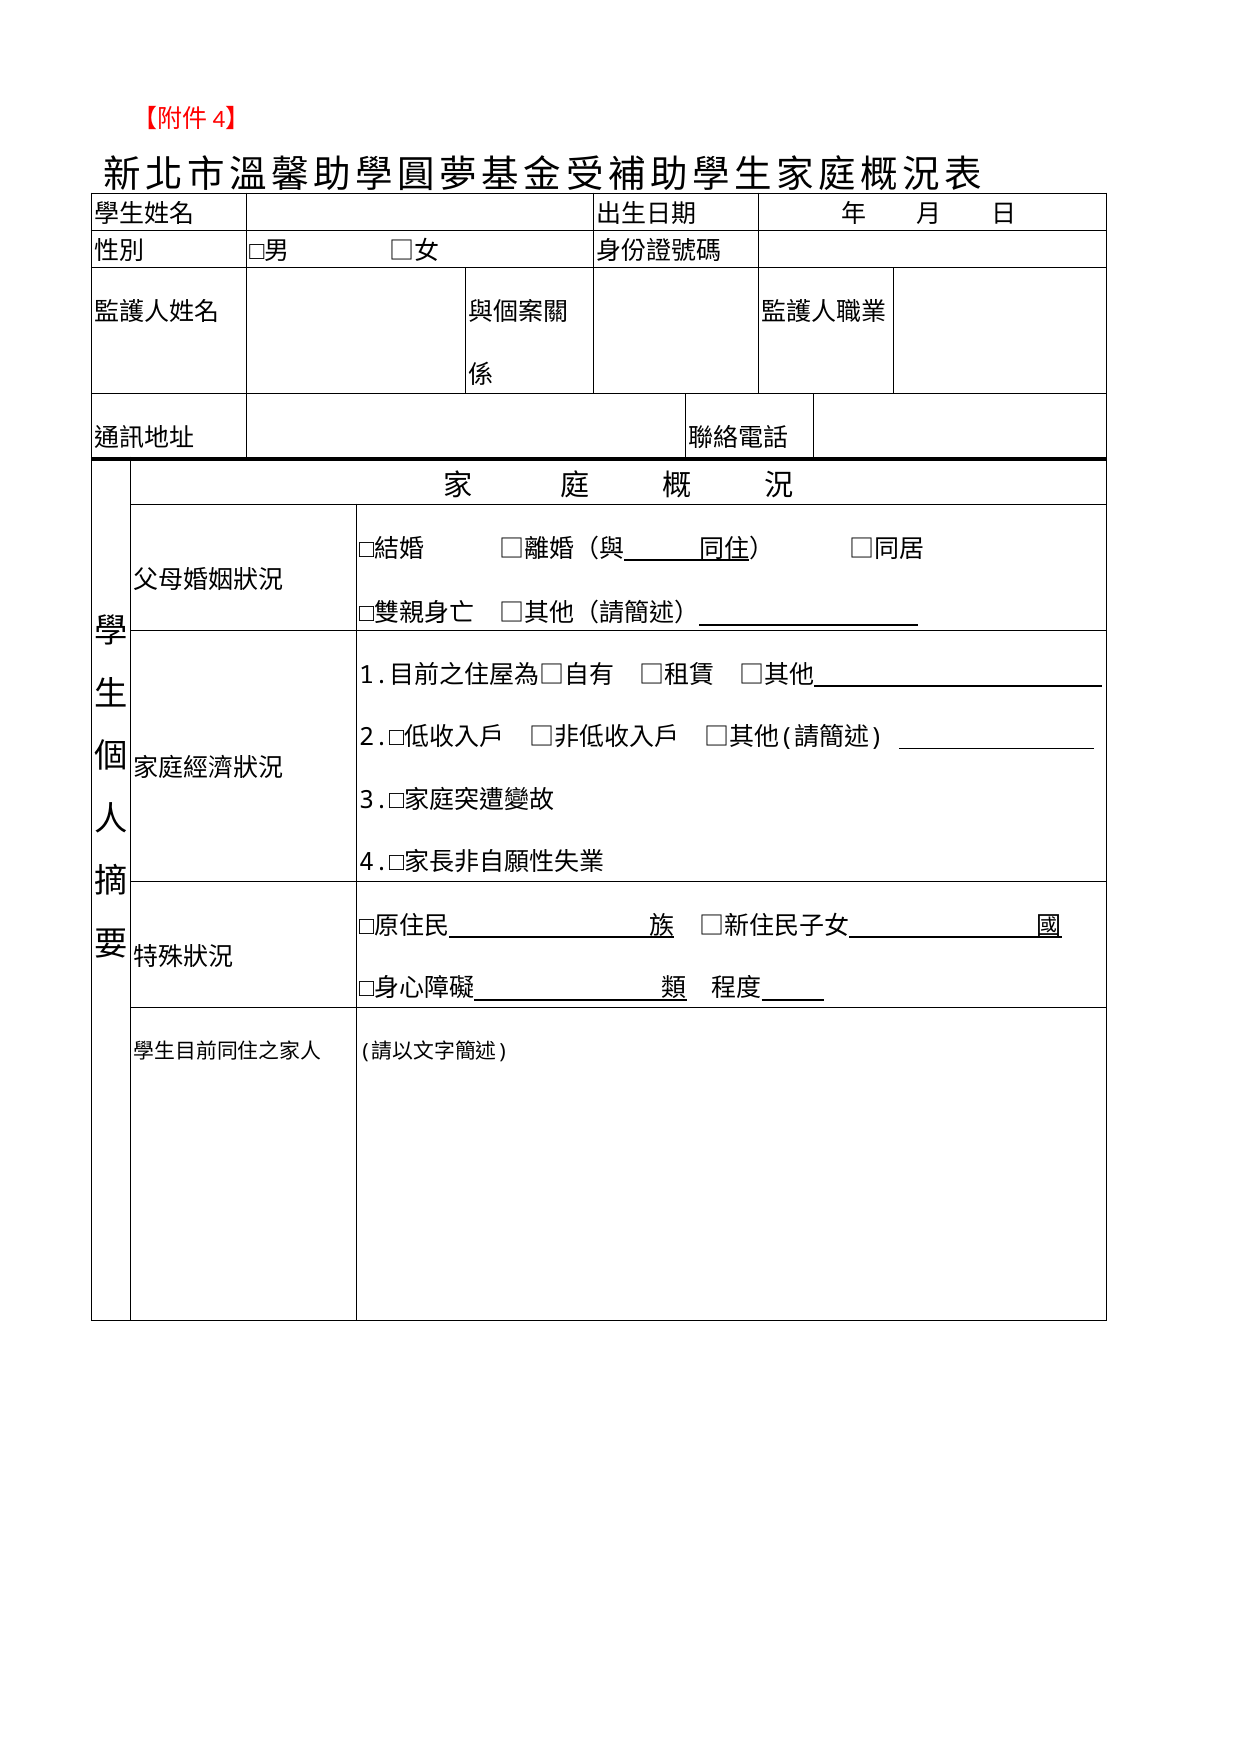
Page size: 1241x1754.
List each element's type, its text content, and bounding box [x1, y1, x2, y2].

table_cell [247, 394, 685, 457]
table_cell [247, 268, 465, 393]
table_cell 1.目前之住屋為□自有 □租賃 □其他 2.□低收入戶 □非低收入戶 □其他(請簡述) 3.□家庭突遭變故 4.□家長非自願性失業 [357, 631, 1106, 881]
table_cell [814, 394, 1106, 457]
table_cell 監護人姓名 [92, 268, 246, 393]
table_cell 通訊地址 [92, 394, 246, 457]
table_header 出生日期 [594, 194, 758, 230]
text [117, 92, 284, 142]
table_header [247, 194, 593, 230]
table_cell 性別 [92, 231, 246, 267]
table_cell 父母婚姻狀況 [131, 505, 356, 629]
table_cell 監護人職業 [759, 268, 893, 393]
table_cell 特殊狀況 [131, 882, 356, 1007]
table_cell 家庭經濟狀況 [131, 631, 356, 881]
table_cell 學生目前同住之家人 [131, 1008, 356, 1320]
table_cell [594, 268, 758, 393]
table_cell 身份證號碼 [594, 231, 758, 267]
table_cell 學生個人 摘 要 [92, 461, 130, 1320]
table_header 年 月 日 [759, 194, 1106, 230]
table_cell 與個案關係 [466, 268, 593, 393]
table_cell [894, 268, 1106, 393]
text 【附件4】 [132, 99, 269, 135]
table_cell □男 □女 [247, 231, 593, 267]
table_cell 家 庭 概 況 [131, 461, 1106, 503]
table_header 學生姓名 [92, 194, 246, 230]
table_cell 聯絡電話 [686, 394, 813, 457]
table_cell □結婚 □離婚（與 同住） □同居 □雙親身亡 □其他（請簡述） [357, 505, 1106, 629]
text 新北市溫馨助學圓夢基金受補助學生家庭概況表 [103, 130, 1152, 192]
table_cell (請以文字簡述) [357, 1008, 1106, 1320]
table_cell [759, 231, 1106, 267]
table_cell □原住民 族 □新住民子女 國 □身心障礙 類 程度 [357, 882, 1106, 1007]
